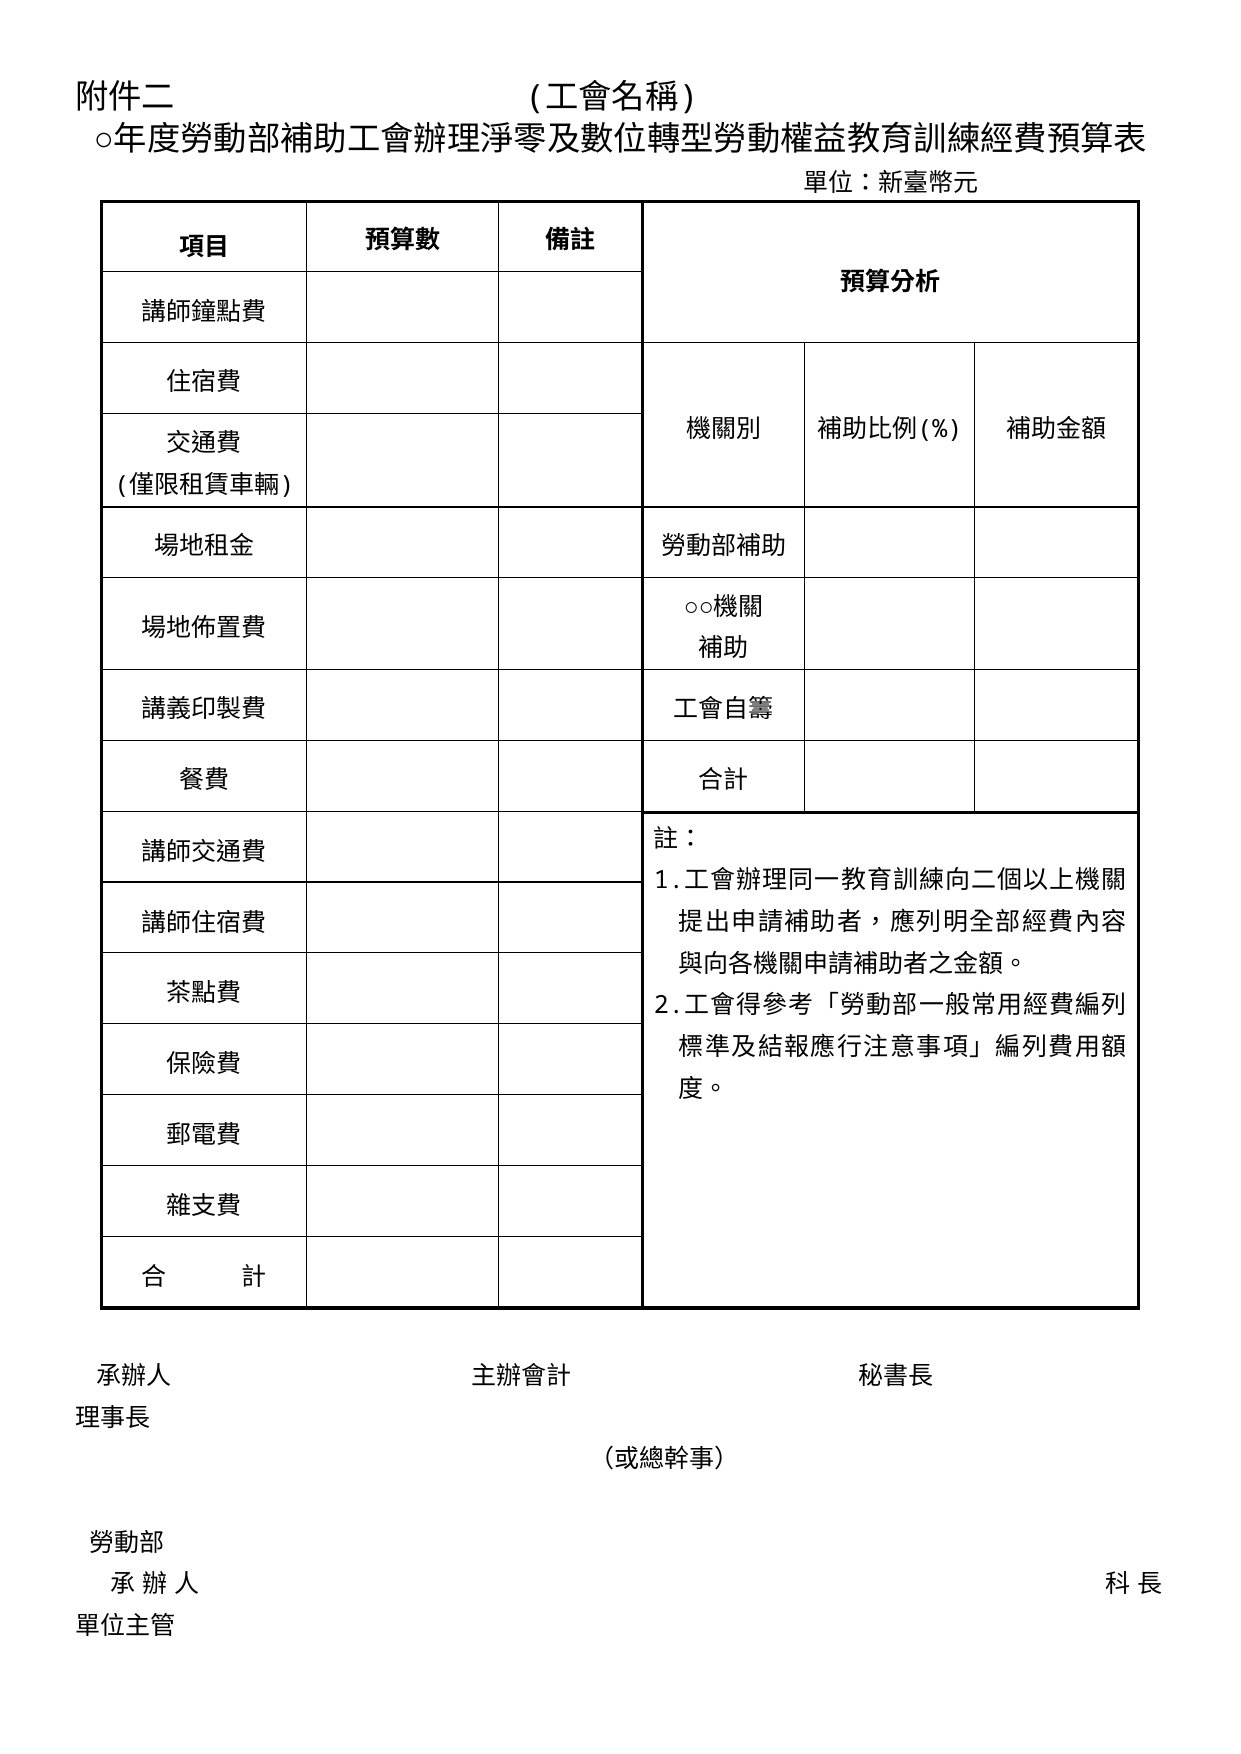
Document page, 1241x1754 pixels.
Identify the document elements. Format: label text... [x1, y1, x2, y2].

table_cell [975, 670, 1137, 740]
table_cell [805, 508, 974, 577]
table_cell 工會自籌 [644, 670, 804, 740]
table_cell 講師鐘點費 [103, 272, 306, 342]
table_cell [499, 1166, 641, 1236]
table_cell [499, 812, 641, 881]
table_header 備註 [499, 203, 641, 271]
table_cell 講義印製費 [103, 670, 306, 740]
table_cell 補助比例(%) [805, 343, 974, 506]
table_cell [307, 508, 498, 577]
table_cell 雜支費 [103, 1166, 306, 1236]
table_cell [499, 578, 641, 669]
table_cell [975, 508, 1137, 577]
table_cell [805, 670, 974, 740]
table_cell [499, 670, 641, 740]
text 單位：新臺幣元 [75, 158, 978, 200]
table_cell [499, 508, 641, 577]
table_cell 郵電費 [103, 1095, 306, 1165]
text 附件二 (工會名稱) [75, 75, 1165, 117]
table_cell [805, 741, 974, 811]
table_header 預算數 [307, 203, 498, 271]
table_cell 補助金額 [975, 343, 1137, 506]
table_cell [805, 578, 974, 669]
text ○年度勞動部補助工會辦理淨零及數位轉型勞動權益教育訓練經費預算表 [75, 117, 1165, 158]
table_cell 茶點費 [103, 953, 306, 1023]
table_cell [307, 1166, 498, 1236]
table_cell [307, 741, 498, 811]
table_cell ○○機關 補助 [644, 578, 804, 669]
table_cell 註： 1.工會辦理同一教育訓練向二個以上機關提出申請補助者，應列明全部經費內容與向各機關申請補助者之金額。 2.工會得參考「勞動部一般常用經費編列標準及結報應行注意事項」編列費用額度。 [644, 814, 1137, 1306]
table_cell 講師住宿費 [103, 883, 306, 952]
text 勞動部 [75, 1518, 1165, 1559]
table_header 預算分析 [644, 203, 1137, 342]
table_header 項目 [103, 203, 306, 271]
table_cell 住宿費 [103, 343, 306, 412]
table_cell 講師交通費 [103, 812, 306, 881]
text （或總幹事） [75, 1434, 1165, 1476]
table_cell 機關別 [644, 343, 804, 506]
table_cell 保險費 [103, 1024, 306, 1094]
table_cell [307, 343, 498, 412]
table_cell [307, 670, 498, 740]
table_cell [499, 1095, 641, 1165]
table_cell 交通費 (僅限租賃車輛) [103, 414, 306, 506]
table_cell 合 計 [103, 1237, 306, 1306]
text 承辦人 主辦會計 秘書長 理事長 [75, 1351, 1165, 1434]
table_cell [307, 883, 498, 952]
table_cell [975, 741, 1137, 811]
table_cell [307, 1237, 498, 1306]
table_cell [499, 272, 641, 342]
table_cell [307, 272, 498, 342]
table_cell 場地佈置費 [103, 578, 306, 669]
table_cell 合計 [644, 741, 804, 811]
table_cell 勞動部補助 [644, 508, 804, 577]
table_cell [499, 883, 641, 952]
table_cell [307, 1024, 498, 1094]
table_cell [307, 953, 498, 1023]
table_cell [307, 578, 498, 669]
table_cell 餐費 [103, 741, 306, 811]
table_cell [975, 578, 1137, 669]
text 承辦人 科長 單位主管 [75, 1559, 1165, 1643]
table_cell [307, 414, 498, 506]
table_cell [499, 1024, 641, 1094]
table_cell [499, 953, 641, 1023]
table_cell 場地租金 [103, 508, 306, 577]
table_cell [499, 1237, 641, 1306]
table_cell [499, 414, 641, 506]
table_cell [499, 741, 641, 811]
table_cell [499, 343, 641, 412]
table_cell [307, 1095, 498, 1165]
table_cell [307, 812, 498, 881]
